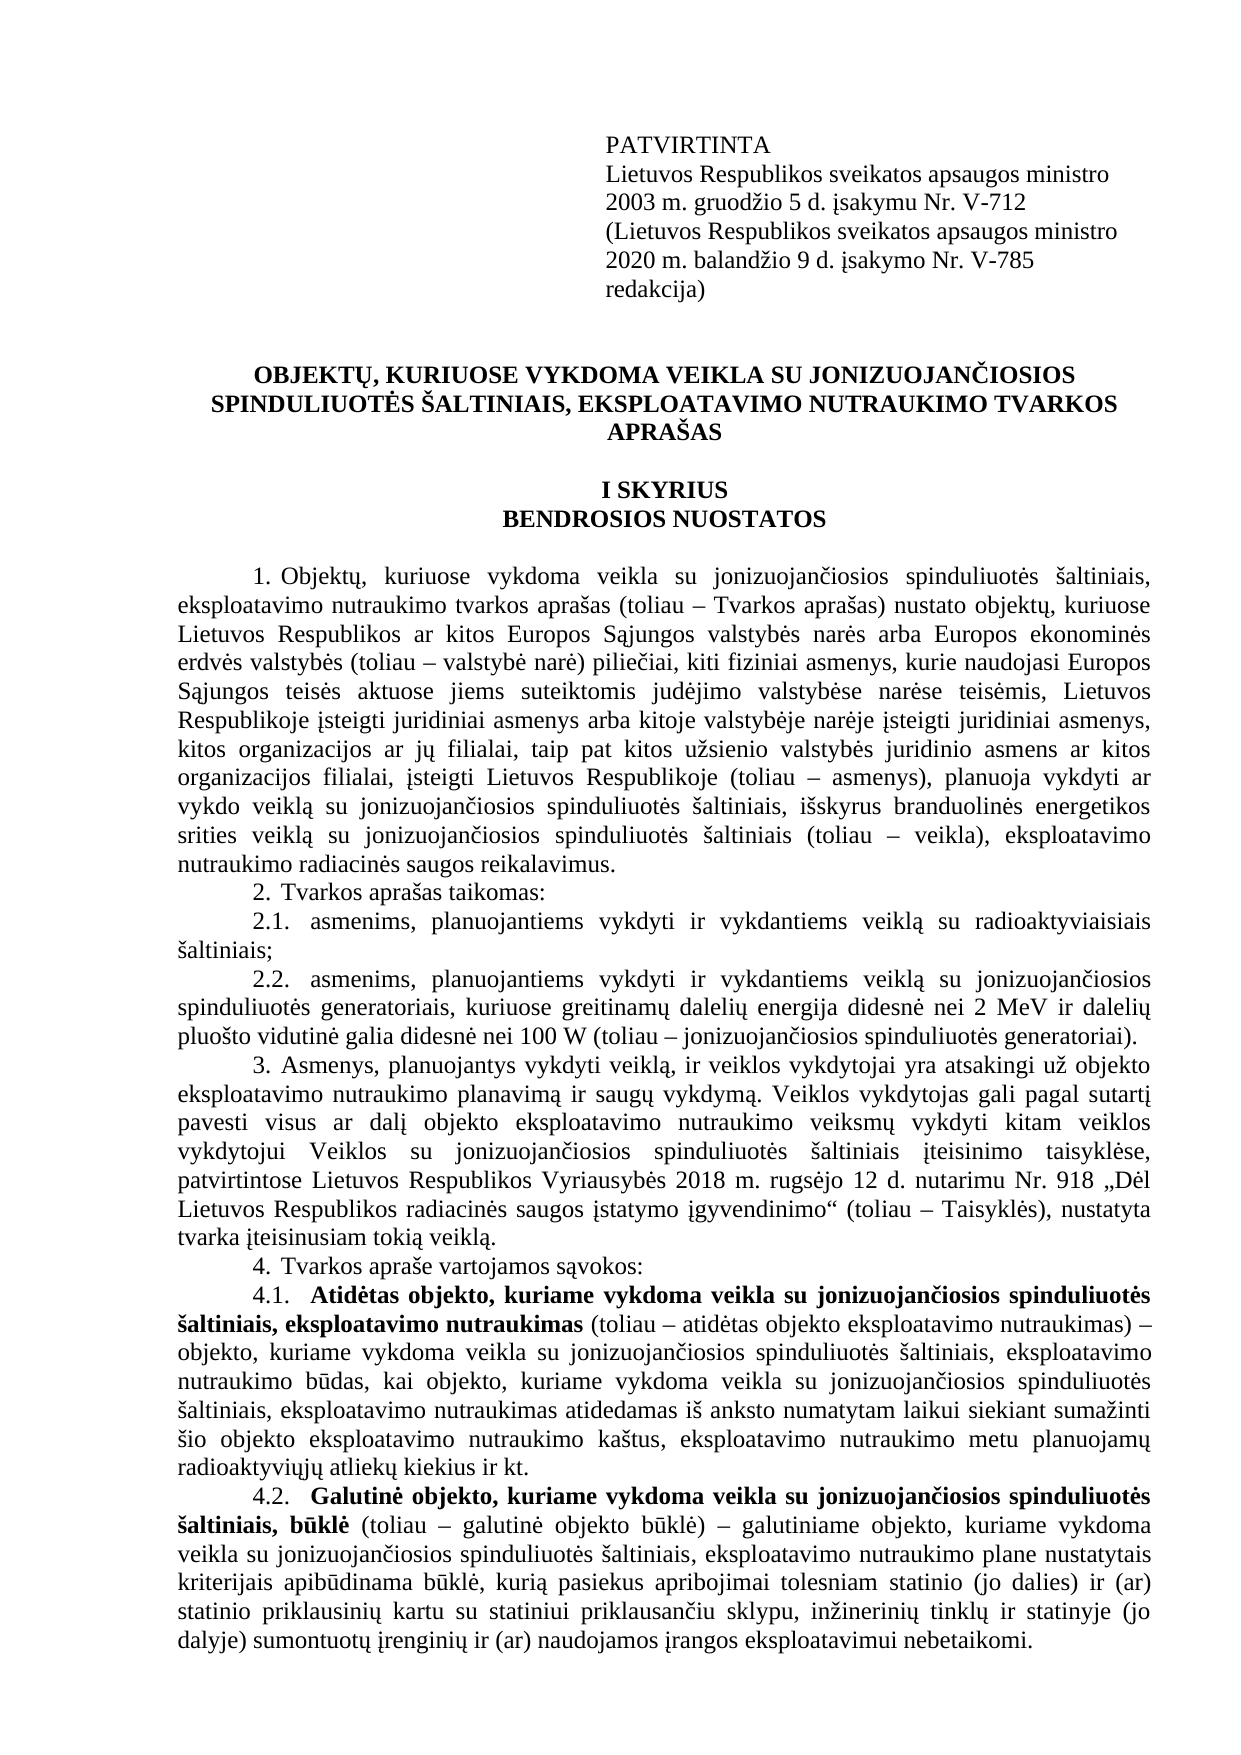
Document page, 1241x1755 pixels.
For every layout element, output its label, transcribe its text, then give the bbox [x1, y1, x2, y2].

text redakcija) [605, 274, 1152, 302]
text 2.1. asmenims, planuojantiems vykdyti ir vykdantiems veiklą su radioaktyviaisiais šaltiniais; [177, 906, 1152, 964]
text 1. Objektų, kuriuose vykdoma veikla su jonizuojančiosios spinduliuotės šaltiniais, eksploatavimo nutraukimo tvarkos aprašas (toliau – Tvarkos aprašas) nustato objektų, kuriuose Lietuvos Respublikos ar kitos Europos Sąjungos valstybės narės arba Europos ekonominės erdvės valstybės (toliau – valstybė narė) piliečiai, kiti fiziniai asmenys, kurie naudojasi Europos Sąjungos teisės aktuose jiems suteiktomis judėjimo valstybėse narėse teisėmis, Lietuvos Respublikoje įsteigti juridiniai asmenys arba kitoje valstybėje narėje įsteigti juridiniai asmenys, kitos organizacijos ar jų filialai, taip pat kitos užsienio valstybės juridinio asmens ar kitos organizacijos filialai, įsteigti Lietuvos Respublikoje (toliau – asmenys), planuoja vykdyti ar vykdo veiklą su jonizuojančiosios spinduliuotės šaltiniais, išskyrus branduolinės energetikos srities veiklą su jonizuojančiosios spinduliuotės šaltiniais (toliau – veikla), eksploatavimo nutraukimo radiacinės saugos reikalavimus. [177, 561, 1152, 877]
text I SKYRIUS [177, 475, 1152, 504]
text (Lietuvos Respublikos sveikatos apsaugos ministro 2020 m. balandžio 9 d. įsakymo Nr. V-785 [605, 216, 1152, 274]
text PATVIRTINTA [605, 130, 1152, 159]
text 4. Tvarkos apraše vartojamos sąvokos: [177, 1251, 1152, 1280]
text 4.2. Galutinė objekto, kuriame vykdoma veikla su jonizuojančiosios spinduliuotės šaltiniais, būklė (toliau – galutinė objekto būklė) – galutiniame objekto, kuriame vykdoma veikla su jonizuojančiosios spinduliuotės šaltiniais, eksploatavimo nutraukimo plane nustatytais kriterijais apibūdinama būklė, kurią pasiekus apribojimai tolesniam statinio (jo dalies) ir (ar) statinio priklausinių kartu su statiniui priklausančiu sklypu, inžinerinių tinklų ir statinyje (jo dalyje) sumontuotų įrenginių ir (ar) naudojamos įrangos eksploatavimui nebetaikomi. [177, 1481, 1152, 1654]
text OBJEKTŲ, KURIUOSE VYKDOMA VEIKLA SU JONIZUOJANČIOSIOS SPINDULIUOTĖS ŠALTINIAIS, EKSPLOATAVIMO NUTRAUKIMO TVARKOS APRAŠAS [177, 360, 1152, 446]
text 4.1. Atidėtas objekto, kuriame vykdoma veikla su jonizuojančiosios spinduliuotės šaltiniais, eksploatavimo nutraukimas (toliau – atidėtas objekto eksploatavimo nutraukimas) – objekto, kuriame vykdoma veikla su jonizuojančiosios spinduliuotės šaltiniais, eksploatavimo nutraukimo būdas, kai objekto, kuriame vykdoma veikla su jonizuojančiosios spinduliuotės šaltiniais, eksploatavimo nutraukimas atidedamas iš anksto numatytam laikui siekiant sumažinti šio objekto eksploatavimo nutraukimo kaštus, eksploatavimo nutraukimo metu planuojamų radioaktyviųjų atliekų kiekius ir kt. [177, 1280, 1152, 1481]
text 3. Asmenys, planuojantys vykdyti veiklą, ir veiklos vykdytojai yra atsakingi už objekto eksploatavimo nutraukimo planavimą ir saugų vykdymą. Veiklos vykdytojas gali pagal sutartį pavesti visus ar dalį objekto eksploatavimo nutraukimo veiksmų vykdyti kitam veiklos vykdytojui Veiklos su jonizuojančiosios spinduliuotės šaltiniais įteisinimo taisyklėse, patvirtintose Lietuvos Respublikos Vyriausybės 2018 m. rugsėjo 12 d. nutarimu Nr. 918 „Dėl Lietuvos Respublikos radiacinės saugos įstatymo įgyvendinimo“ (toliau – Taisyklės), nustatyta tvarka įteisinusiam tokią veiklą. [177, 1050, 1152, 1251]
text BENDROSIOS NUOSTATOS [177, 504, 1152, 532]
text Lietuvos Respublikos sveikatos apsaugos ministro 2003 m. gruodžio 5 d. įsakymu Nr. V-712 [605, 159, 1152, 216]
text 2.2. asmenims, planuojantiems vykdyti ir vykdantiems veiklą su jonizuojančiosios spinduliuotės generatoriais, kuriuose greitinamų dalelių energija didesnė nei 2 MeV ir dalelių pluošto vidutinė galia didesnė nei 100 W (toliau – jonizuojančiosios spinduliuotės generatoriai). [177, 964, 1152, 1050]
text 2. Tvarkos aprašas taikomas: [177, 877, 1152, 906]
